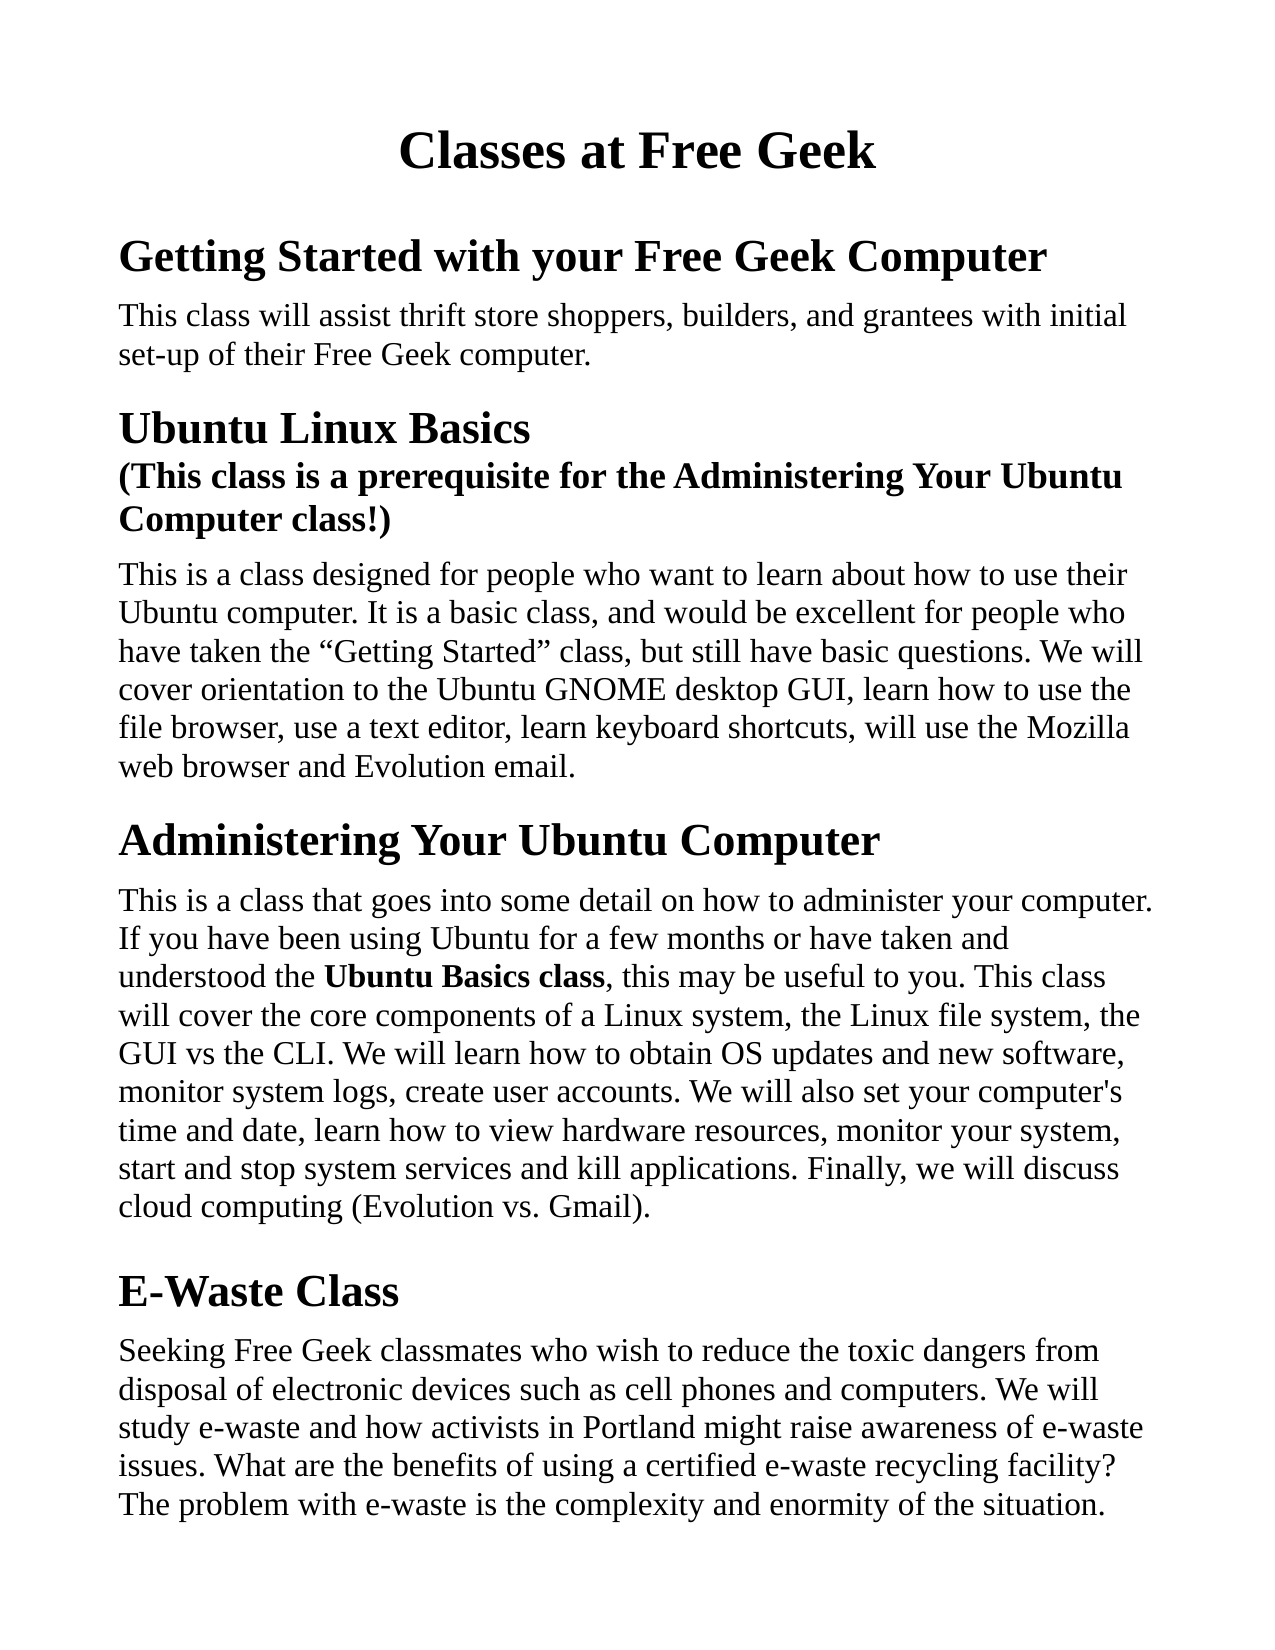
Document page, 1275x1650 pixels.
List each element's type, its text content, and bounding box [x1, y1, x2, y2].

text (This class is a prerequisite for the Administering Your Ubuntu Computer class!) [118, 453, 1157, 540]
text Administering Your Ubuntu Computer [118, 813, 1157, 866]
text This is a class that goes into some detail on how to administer your computer. If you have been using Ubuntu for a few months or have taken and understood the Ubuntu Basics class, this may be useful to you. This class will cover the core components of a Linux system, the Linux file system, the GUI vs the CLI. We will learn how to obtain OS updates and new software, monitor system logs, create user accounts. We will also set your computer's time and date, learn how to view hardware resources, monitor your system, start and stop system services and kill applications. Finally, we will discuss cloud computing (Evolution vs. Gmail). [118, 880, 1157, 1263]
text This class will assist thrift store shoppers, builders, and grantees with initial set-up of their Free Geek computer. [118, 295, 1157, 372]
text Getting Started with your Free Geek Computer [118, 228, 1157, 281]
text E-Waste Class [118, 1263, 1157, 1316]
text Seeking Free Geek classmates who wish to reduce the toxic dangers from disposal of electronic devices such as cell phones and computers. We will study e-waste and how activists in Portland might raise awareness of e-waste issues. What are the benefits of using a certified e-waste recycling facility? The problem with e-waste is the complexity and enormity of the situation. [118, 1330, 1157, 1522]
text This is a class designed for people who want to learn about how to use their Ubuntu computer. It is a basic class, and would be excellent for people who have taken the “Getting Started” class, but still have basic questions. We will cover orientation to the Ubuntu GNOME desktop GUI, learn how to use the file browser, use a text editor, learn keyboard shortcuts, will use the Mozilla web browser and Evolution email. [118, 554, 1157, 784]
text Classes at Free Geek [118, 118, 1157, 180]
text Ubuntu Linux Basics [118, 401, 1157, 453]
